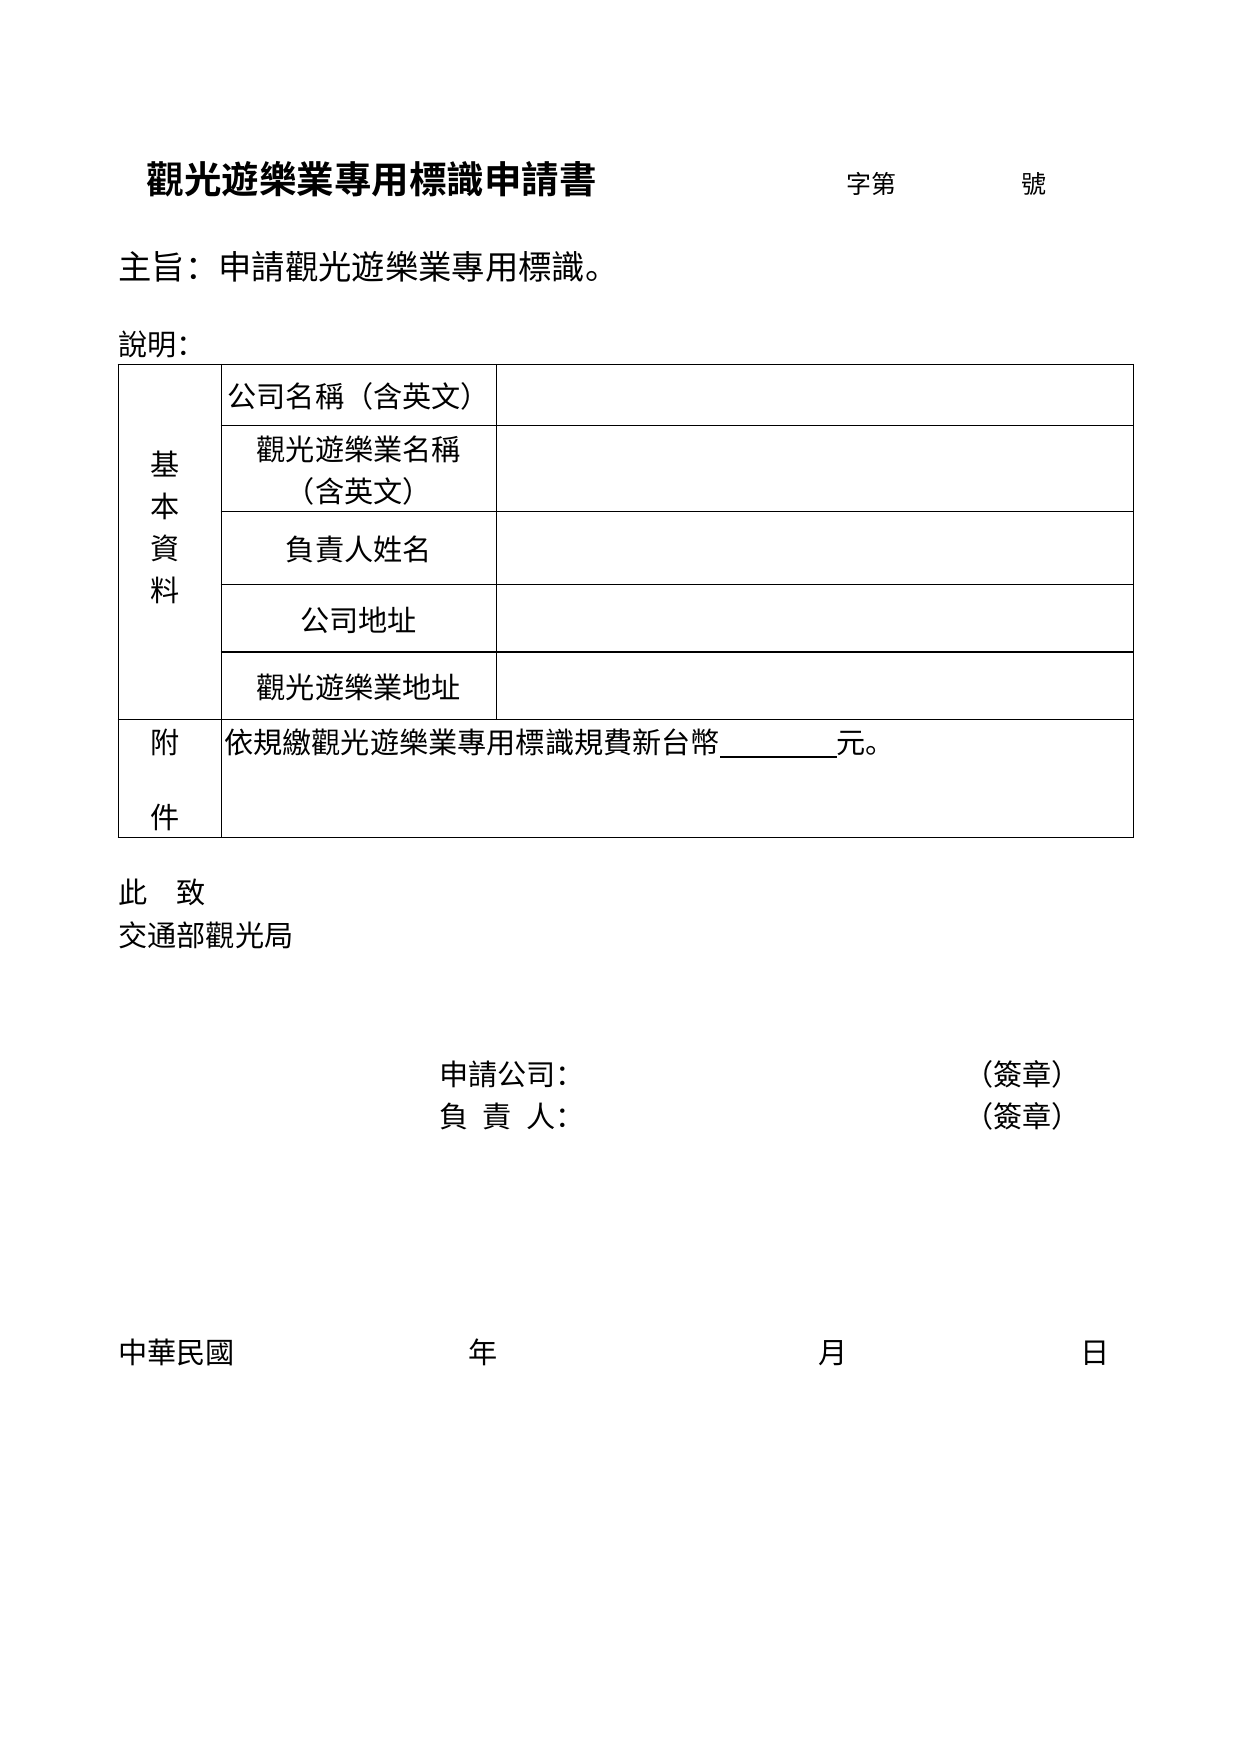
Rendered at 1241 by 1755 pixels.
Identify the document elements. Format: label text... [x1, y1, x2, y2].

text 申請公司： （簽章） [206, 1051, 1122, 1094]
table_cell 依規繳觀光遊樂業專用標識規費新台幣 元。 [222, 720, 1133, 837]
table_cell [497, 512, 1133, 584]
text 觀光遊樂業專用標識申請書 字第 號 [146, 150, 1122, 204]
table_header 基 本 資 料 [119, 365, 221, 719]
text 說明： [118, 322, 1122, 364]
table_cell 公司地址 [222, 585, 496, 651]
table_header [497, 365, 1133, 425]
text 此 致 [118, 870, 1122, 912]
text 交通部觀光局 [118, 912, 1122, 954]
text 中華民國 年 月 日 [118, 1330, 1122, 1372]
table_cell 觀光遊樂業地址 [222, 653, 496, 719]
table_cell 觀光遊樂業名稱 （含英文） [222, 426, 496, 511]
table_cell [497, 653, 1133, 719]
table_cell [497, 585, 1133, 651]
table_cell [497, 426, 1133, 511]
table_cell 負責人姓名 [222, 512, 496, 584]
table_header 公司名稱（含英文） [222, 365, 496, 425]
text 負 責 人： （簽章） [118, 1094, 1122, 1136]
text 主旨：申請觀光遊樂業專用標識。 [118, 241, 1122, 289]
table_cell 附 件 [119, 720, 221, 837]
